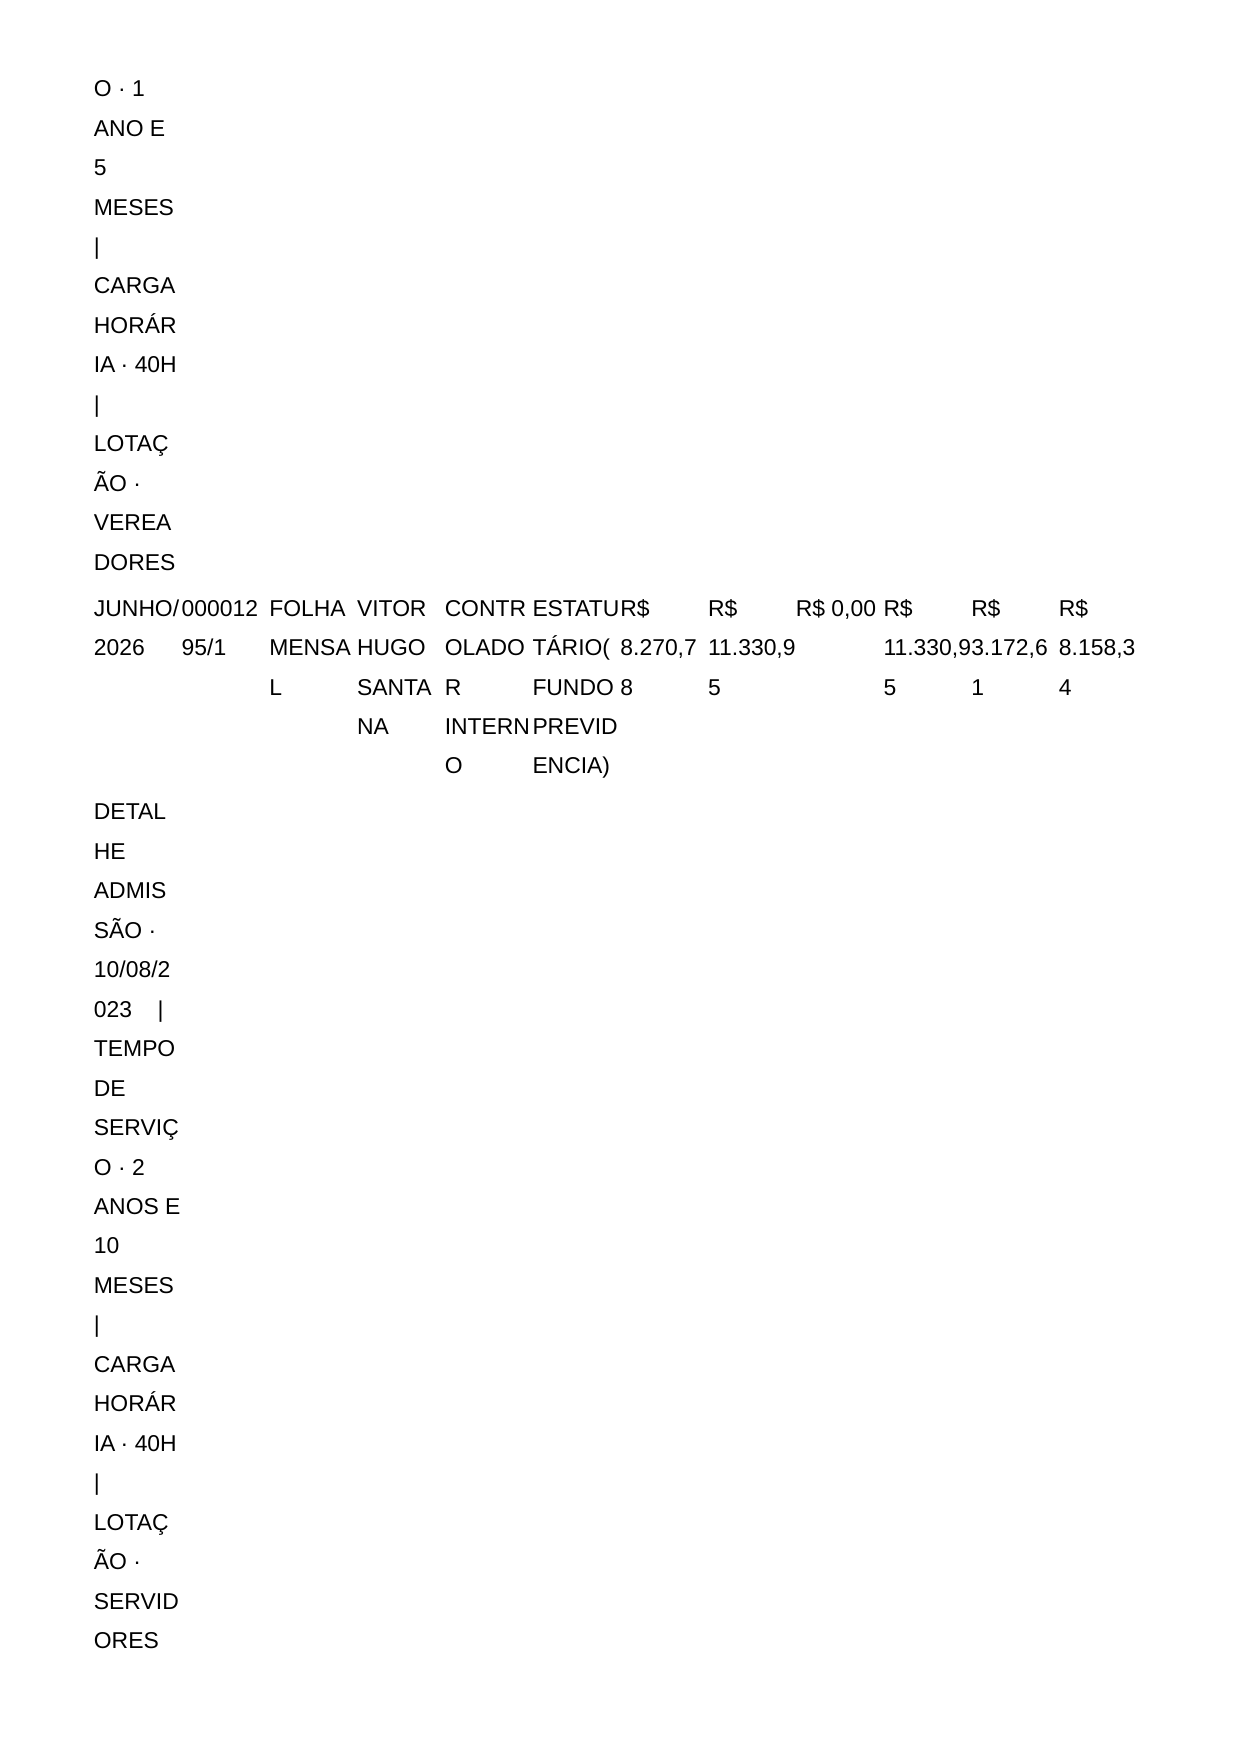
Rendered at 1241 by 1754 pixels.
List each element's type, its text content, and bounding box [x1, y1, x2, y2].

table_cell CONTROLADOR INTERNO [445, 595, 532, 798]
table_cell R$ 3.172,61 [971, 595, 1059, 798]
table_cell DETALHE ADMISSÃO · 01/01/2025 | TEMPO DE SERVIÇO · 1 ANO E 5 MESES | CARGA HORÁRIA · 40H | LOTAÇÃO · VEREADORES [94, 75, 181, 594]
table_cell 00001295/1 [181, 595, 269, 798]
table_cell R$ 11.330,95 [708, 595, 796, 798]
table_cell R$ 11.330,95 [883, 595, 971, 798]
table_cell DETALHE ADMISSÃO · 10/08/2023 | TEMPO DE SERVIÇO · 2 ANOS E 10 MESES | CARGA HORÁRIA · 40H | LOTAÇÃO · SERVIDORES [94, 798, 181, 1653]
table_cell R$ 8.158,34 [1059, 595, 1146, 798]
table_cell ESTATUTÁRIO(FUNDO PREVIDENCIA) [532, 595, 620, 798]
table_cell JUNHO/2026 [94, 595, 181, 798]
table_cell R$ 8.270,78 [620, 595, 708, 798]
table_cell R$ 0,00 [796, 595, 883, 798]
table_cell VITOR HUGO SANTANA [357, 595, 444, 798]
table_cell FOLHA MENSAL [269, 595, 357, 798]
